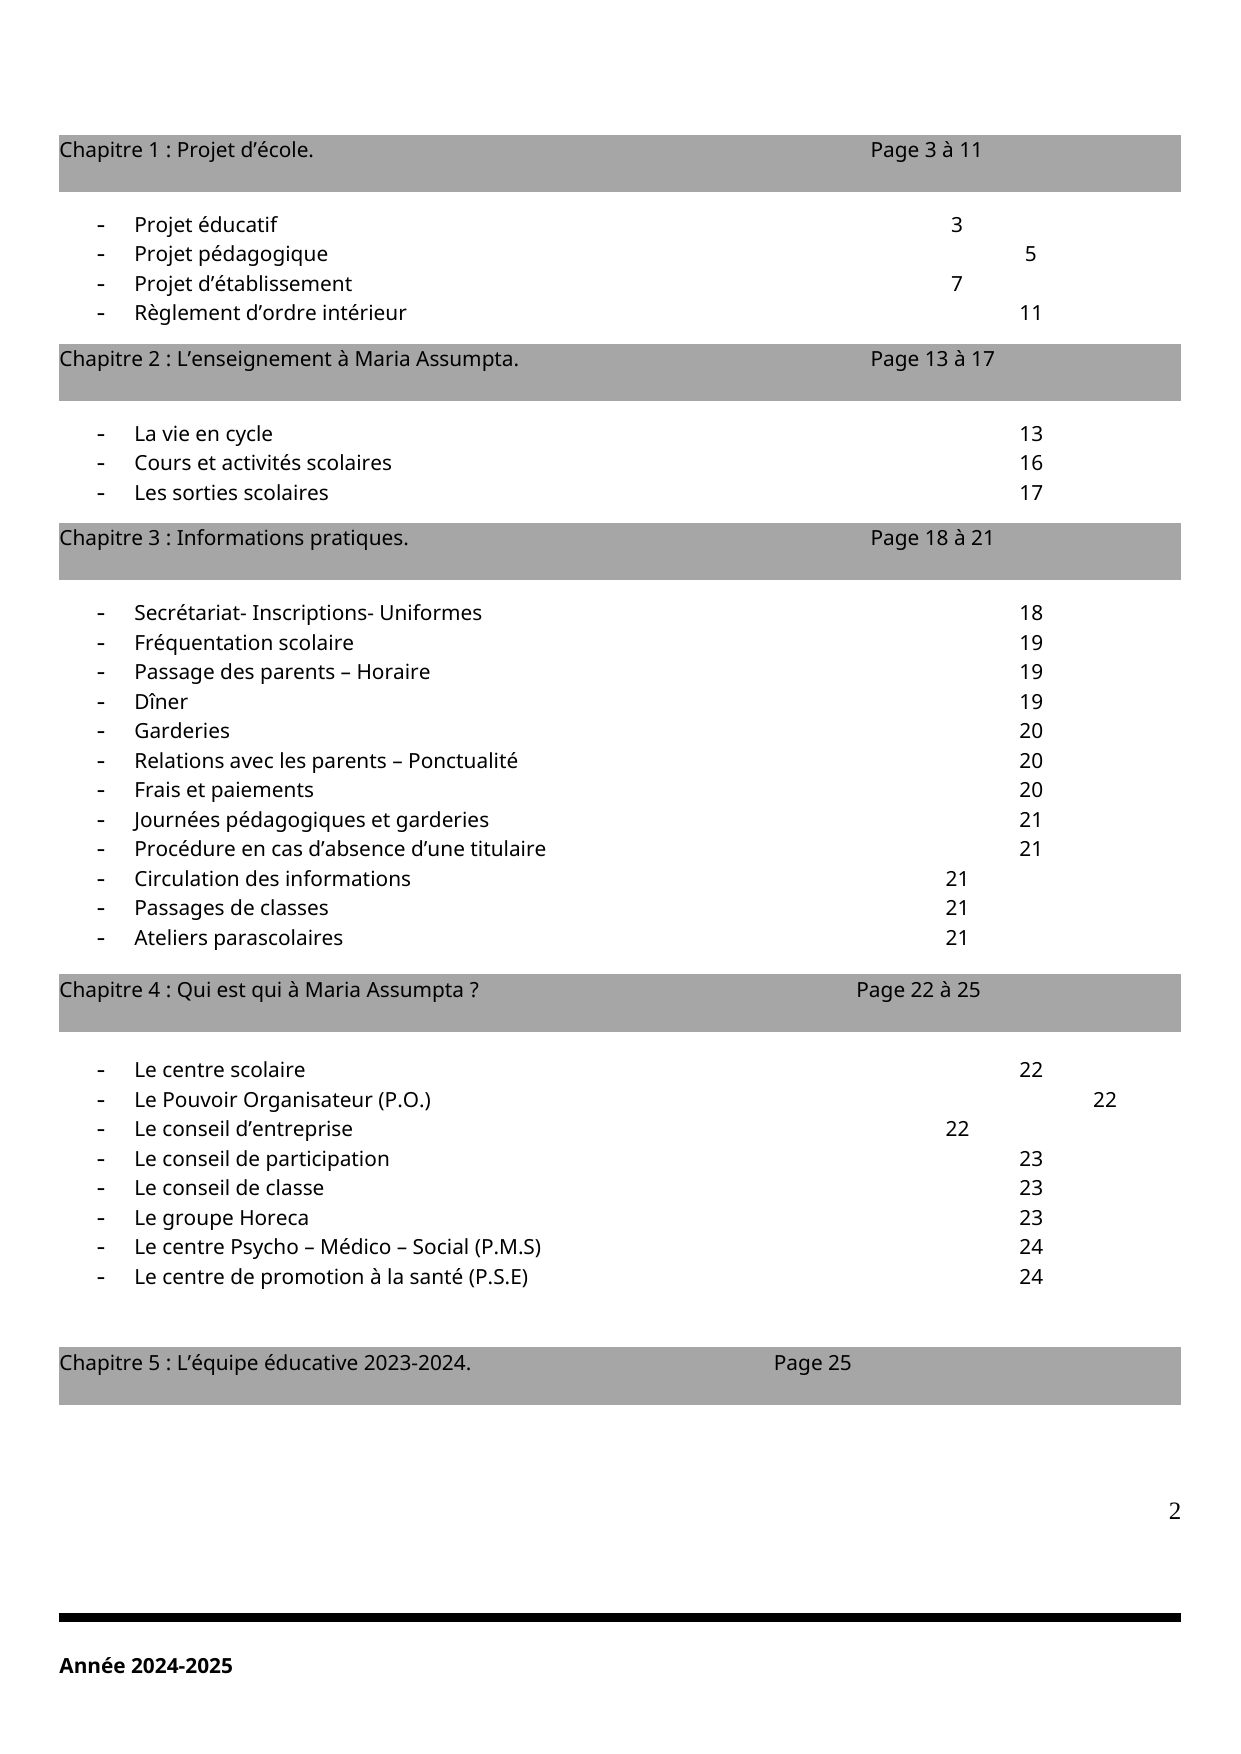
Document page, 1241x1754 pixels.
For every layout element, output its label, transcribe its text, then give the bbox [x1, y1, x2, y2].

text Chapitre 5 : L’équipe éducative 2023-2024. Page 25 [59, 1347, 1181, 1377]
list Garderies 20 [97, 715, 1181, 745]
list Le conseil de classe 23 [97, 1172, 1181, 1202]
list Le conseil d’entreprise 22 [97, 1113, 1181, 1143]
list Le Pouvoir Organisateur (P.O.) 22 [97, 1084, 1181, 1113]
list La vie en cycle 13 [97, 418, 1181, 447]
list Circulation des informations 21 [97, 863, 1181, 892]
list Fréquentation scolaire 19 [97, 627, 1181, 656]
text Chapitre 4 : Qui est qui à Maria Assumpta ? Page 22 à 25 [59, 974, 1181, 1003]
text Chapitre 2 : L’enseignement à Maria Assumpta. Page 13 à 17 [59, 344, 1181, 372]
list Le centre Psycho – Médico – Social (P.M.S) 24 [97, 1231, 1181, 1261]
list Le groupe Horeca 23 [97, 1202, 1181, 1231]
list Passage des parents – Horaire 19 [97, 656, 1181, 686]
list Frais et paiements 20 [97, 774, 1181, 804]
text Chapitre 3 : Informations pratiques. Page 18 à 21 [59, 523, 1181, 552]
list Le conseil de participation 23 [97, 1143, 1181, 1172]
list Dîner 19 [97, 686, 1181, 715]
list Projet éducatif 3 [97, 209, 1181, 238]
list Les sorties scolaires 17 [97, 477, 1181, 506]
list Procédure en cas d’absence d’une titulaire 21 [97, 833, 1181, 863]
list Cours et activités scolaires 16 [97, 447, 1181, 477]
list Le centre de promotion à la santé (P.S.E) 24 [97, 1261, 1181, 1290]
list Journées pédagogiques et garderies 21 [97, 804, 1181, 833]
list Projet d’établissement 7 [97, 268, 1181, 297]
list Passages de classes 21 [97, 892, 1181, 922]
text Chapitre 1 : Projet d’école. Page 3 à 11 [59, 135, 1181, 163]
list Le centre scolaire 22 [97, 1054, 1181, 1084]
list Projet pédagogique 5 [97, 238, 1181, 268]
list Ateliers parascolaires 21 [97, 922, 1181, 951]
list Relations avec les parents – Ponctualité 20 [97, 745, 1181, 774]
list Secrétariat- Inscriptions- Uniformes 18 [97, 597, 1181, 627]
list Règlement d’ordre intérieur 11 [97, 297, 1181, 327]
